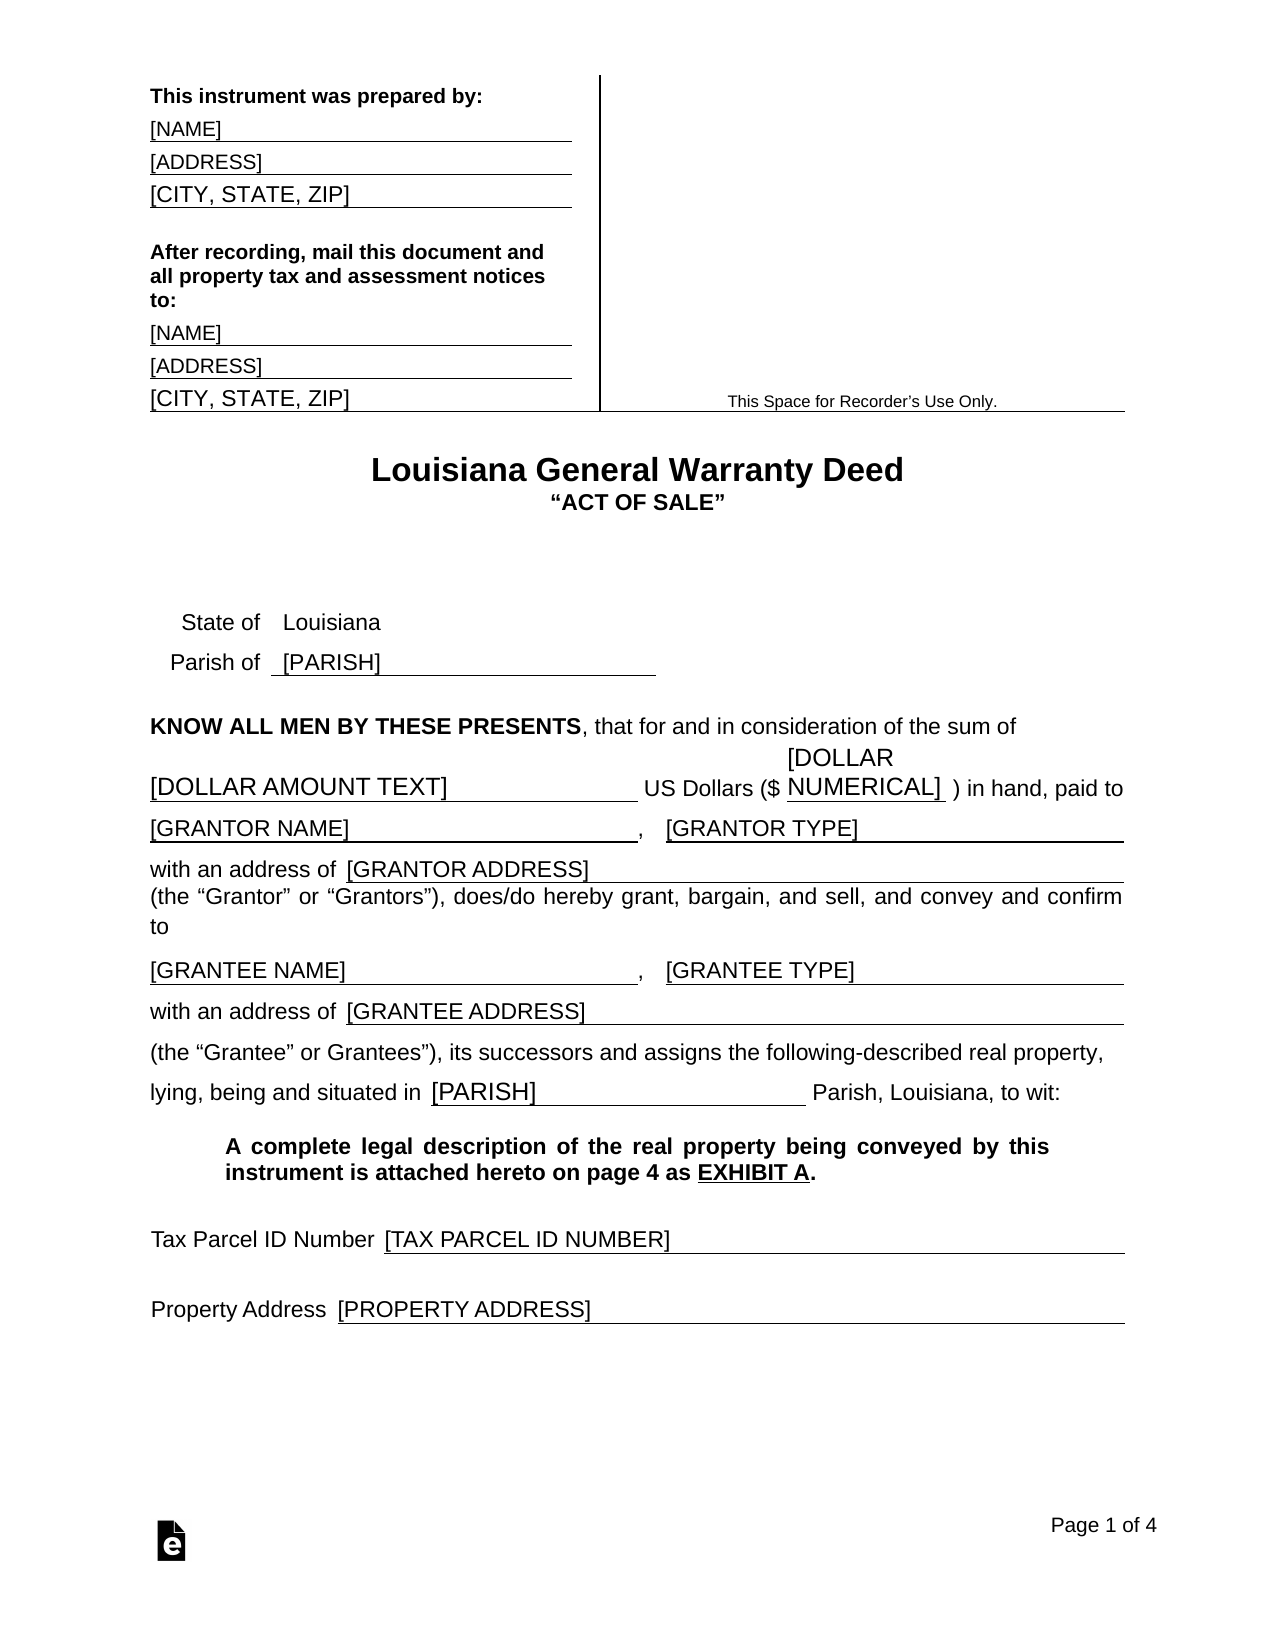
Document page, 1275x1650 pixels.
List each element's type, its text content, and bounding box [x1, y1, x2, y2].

table_cell [572, 312, 599, 345]
table_cell [NAME] [150, 312, 572, 345]
table_header [TAX PARCEL ID NUMBER] [384, 1212, 1124, 1252]
table_cell [572, 108, 599, 141]
table_cell [150, 208, 572, 240]
table_cell [NAME] [150, 108, 572, 141]
table_header [572, 75, 599, 108]
table_cell with an address of [150, 843, 346, 882]
text Louisiana General Warranty Deed [150, 451, 1125, 489]
table_cell [GRANTEE ADDRESS] [346, 984, 1124, 1024]
text “ACT OF SALE” [150, 489, 1125, 515]
table_cell [572, 141, 599, 174]
table_cell [GRANTEE TYPE] [666, 943, 1124, 984]
table_cell [GRANTOR TYPE] [666, 801, 1124, 841]
table_cell Parish of [150, 635, 271, 675]
table_cell [GRANTOR NAME] [150, 802, 637, 841]
table_cell [601, 207, 1125, 240]
table_cell [601, 312, 1125, 345]
table_cell [GRANTEE NAME] [150, 943, 637, 984]
table_header Louisiana [271, 594, 656, 635]
table_cell [572, 174, 599, 207]
table_cell [601, 174, 1125, 207]
table_cell [DOLLAR NUMERICAL] [787, 743, 946, 801]
table_cell [572, 378, 599, 411]
table_cell , [638, 943, 666, 984]
table_cell [601, 108, 1125, 141]
table_cell [601, 345, 1125, 378]
table_cell [PARISH] [271, 635, 656, 675]
table_cell After recording, mail this document and all property tax and assessment notices to: [150, 240, 572, 312]
table_header This instrument was prepared by: [150, 75, 572, 108]
table_cell [CITY, STATE, ZIP] [150, 175, 572, 207]
table_cell Parish, Louisiana, to wit: [806, 1065, 1124, 1105]
table_header State of [150, 594, 271, 635]
table_cell [601, 141, 1125, 174]
table_cell [601, 240, 1125, 312]
table_header [PROPERTY ADDRESS] [338, 1282, 1124, 1323]
table_cell lying, being and situated in [150, 1065, 431, 1105]
table_cell [ADDRESS] [150, 142, 572, 174]
table_header [601, 75, 1125, 108]
table_cell [572, 240, 599, 312]
table_cell [GRANTOR ADDRESS] [346, 841, 1124, 882]
table_cell US Dollars ($ [638, 743, 787, 801]
table_cell (the “Grantee” or Grantees”), its successors and assigns the following-described real property, [150, 1024, 1124, 1065]
table_header KNOW ALL MEN BY THESE PRESENTS, that for and in consideration of the sum of [150, 703, 1124, 713]
table_cell [PARISH] [431, 1065, 806, 1105]
table_cell [CITY, STATE, ZIP] [150, 379, 572, 411]
table_cell (the “Grantor” or “Grantors”), does/do hereby grant, bargain, and sell, and convey and confirm to [150, 939, 1124, 943]
table_cell [572, 207, 599, 240]
table_cell This Space for Recorder’s Use Only. [601, 378, 1125, 411]
table_cell [572, 345, 599, 378]
table_cell [ADDRESS] [150, 346, 572, 378]
table_header Tax Parcel ID Number [151, 1212, 384, 1252]
table_header KNOW ALL MEN BY THESE PRESENTS, that for and in consideration of the sum of [150, 739, 1124, 743]
text A complete legal description of the real property being conveyed by this instrument is attached hereto on page 4 as EXHIBIT A. [225, 1133, 1050, 1186]
table_header Property Address [151, 1282, 337, 1323]
table_cell [DOLLAR AMOUNT TEXT] [150, 743, 637, 801]
table_cell , [638, 801, 666, 841]
table_cell ) in hand, paid to [946, 743, 1124, 801]
table_cell with an address of [150, 985, 346, 1024]
